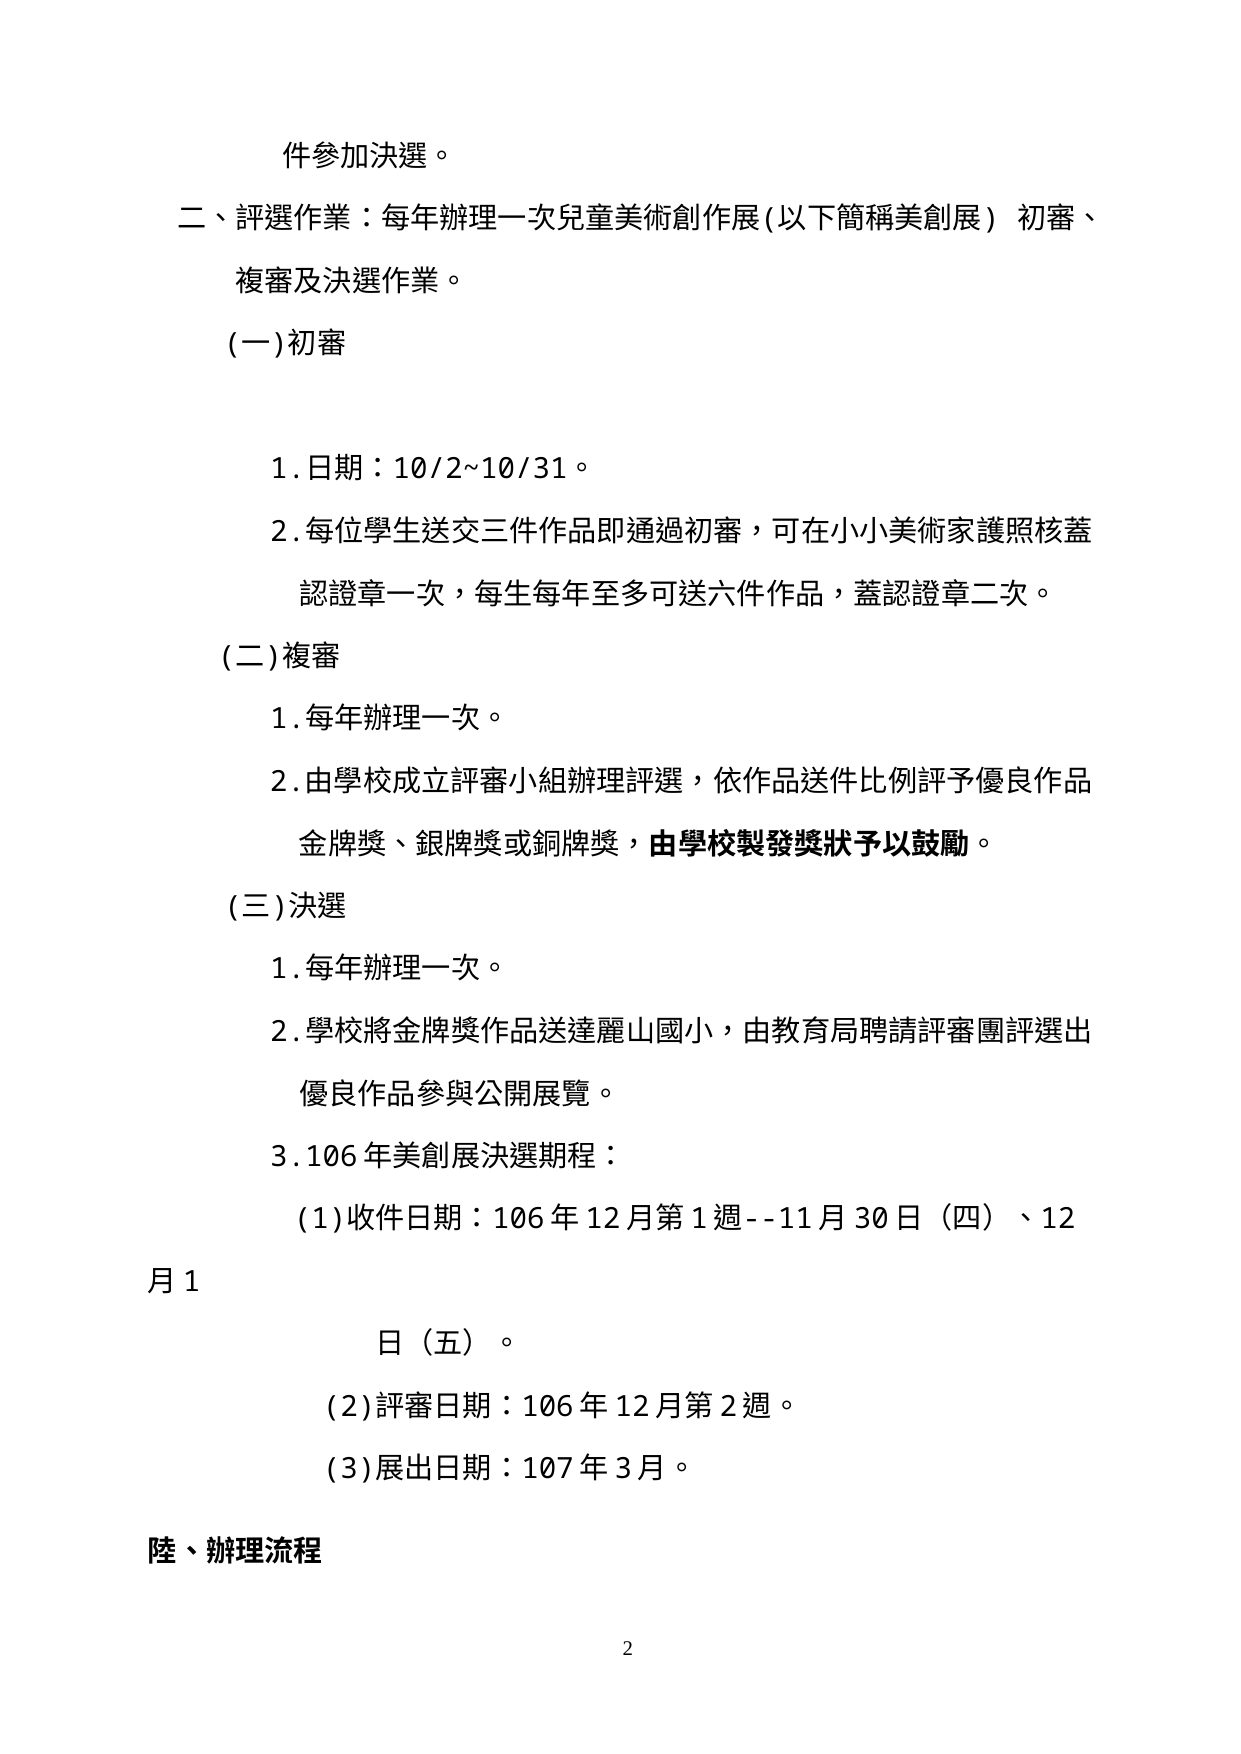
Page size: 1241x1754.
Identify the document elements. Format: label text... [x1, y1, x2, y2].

text (1)收件日期：106年12月第1週--11月30日（四）、12月1 [148, 1175, 1107, 1300]
text 2.由學校成立評審小組辦理評選，依作品送件比例評予優良作品金牌獎、銀牌獎或銅牌獎，由學校製發獎狀予以鼓勵。 [269, 737, 1107, 862]
text (2)評審日期：106年12月第2週。 [148, 1362, 1107, 1425]
text (3)展出日期：107年3月。 [148, 1425, 1107, 1487]
text 件參加決選。 [177, 112, 1107, 175]
text (一)初審 [148, 300, 1107, 362]
text 1.每年辦理一次。 [270, 675, 1107, 737]
text 1.每年辦理一次。 [270, 925, 1107, 987]
text 日（五）。 [148, 1300, 1107, 1362]
text 2.每位學生送交三件作品即通過初審，可在小小美術家護照核蓋認證章一次，每生每年至多可送六件作品，蓋認證章二次。 [270, 487, 1107, 612]
text (三)決選 [207, 862, 1107, 925]
text 2.學校將金牌獎作品送達麗山國小，由教育局聘請評審團評選出優良作品參與公開展覽。 [270, 987, 1107, 1112]
text 3.106年美創展決選期程： [270, 1112, 1107, 1175]
text 1.日期：10/2~10/31。 [270, 425, 1107, 487]
text 二、評選作業：每年辦理一次兒童美術創作展(以下簡稱美創展) 初審、複審及決選作業。 [177, 175, 1107, 300]
text 陸、辦理流程 [148, 1507, 1107, 1569]
text (二)複審 [218, 612, 1107, 675]
